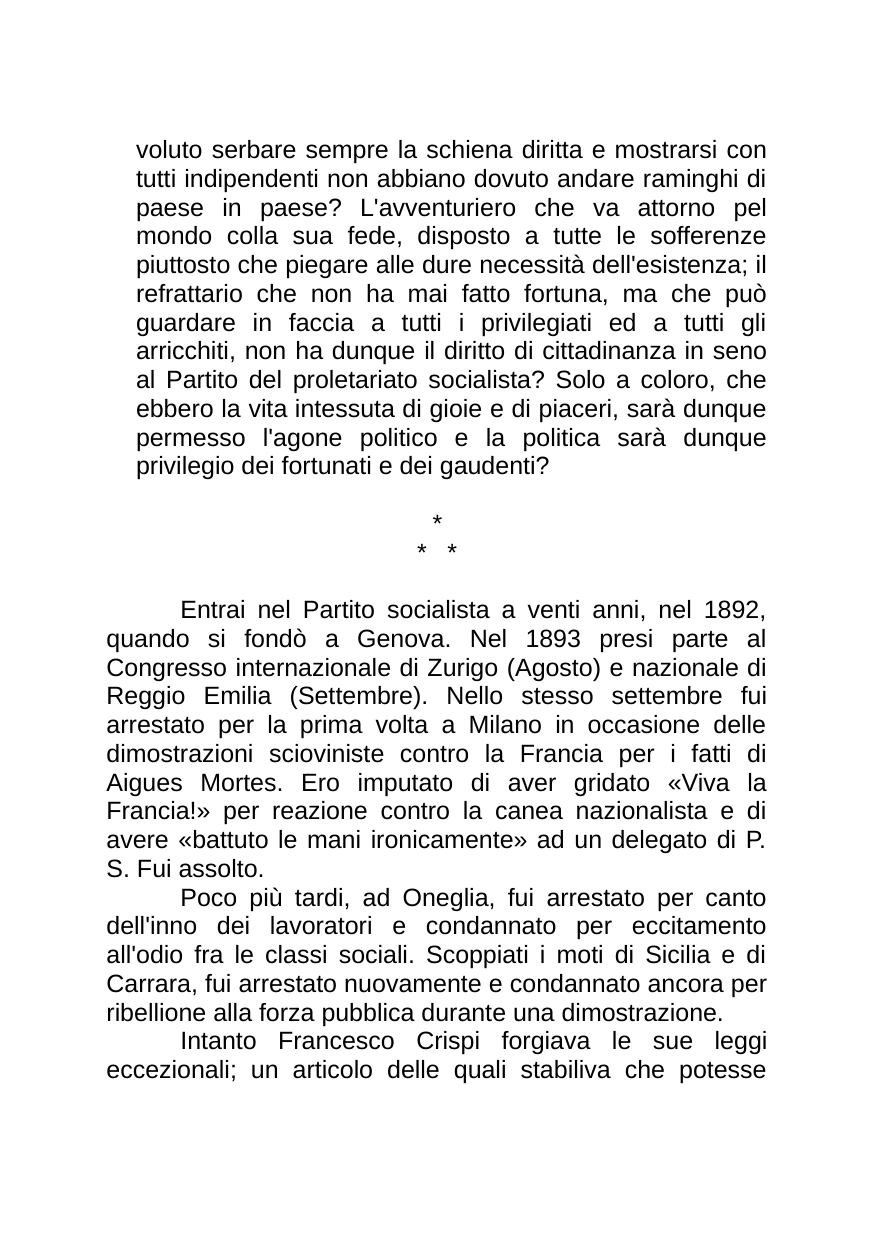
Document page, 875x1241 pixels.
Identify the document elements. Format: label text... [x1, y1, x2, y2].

text Poco più tardi, ad Oneglia, fui arrestato per canto dell'inno dei lavoratori e condannato per eccitamento all'odio fra le classi sociali. Scoppiati i moti di Sicilia e di Carrara, fui arrestato nuovamente e condannato ancora per ribellione alla forza pubblica durante una dimostrazione. [106, 882, 768, 1026]
text * [106, 509, 768, 537]
text * * [106, 537, 768, 566]
text Intanto Francesco Crispi forgiava le sue leggi eccezionali; un articolo delle quali stabiliva che potesse [106, 1026, 768, 1084]
text voluto serbare sempre la schiena diritta e mostrarsi con tutti indipendenti non abbiano dovuto andare raminghi di paese in paese? L'avventuriero che va attorno pel mondo colla sua fede, disposto a tutte le sofferenze piuttosto che piegare alle dure necessità dell'esistenza; il refrattario che non ha mai fatto fortuna, ma che può guardare in faccia a tutti i privilegiati ed a tutti gli arricchiti, non ha dunque il diritto di cittadinanza in seno al Partito del proletariato socialista? Solo a coloro, che ebbero la vita intessuta di gioie e di piaceri, sarà dunque permesso l'agone politico e la politica sarà dunque privilegio dei fortunati e dei gaudenti? [136, 135, 768, 480]
text Entrai nel Partito socialista a venti anni, nel 1892, quando si fondò a Genova. Nel 1893 presi parte al Congresso internazionale di Zurigo (Agosto) e nazionale di Reggio Emilia (Settembre). Nello stesso settembre fui arrestato per la prima volta a Milano in occasione delle dimostrazioni scioviniste contro la Francia per i fatti di Aigues Mortes. Ero imputato di aver gridato «Viva la Francia!» per reazione contro la canea nazionalista e di avere «battuto le mani ironicamente» ad un delegato di P. S. Fui assolto. [106, 595, 768, 882]
